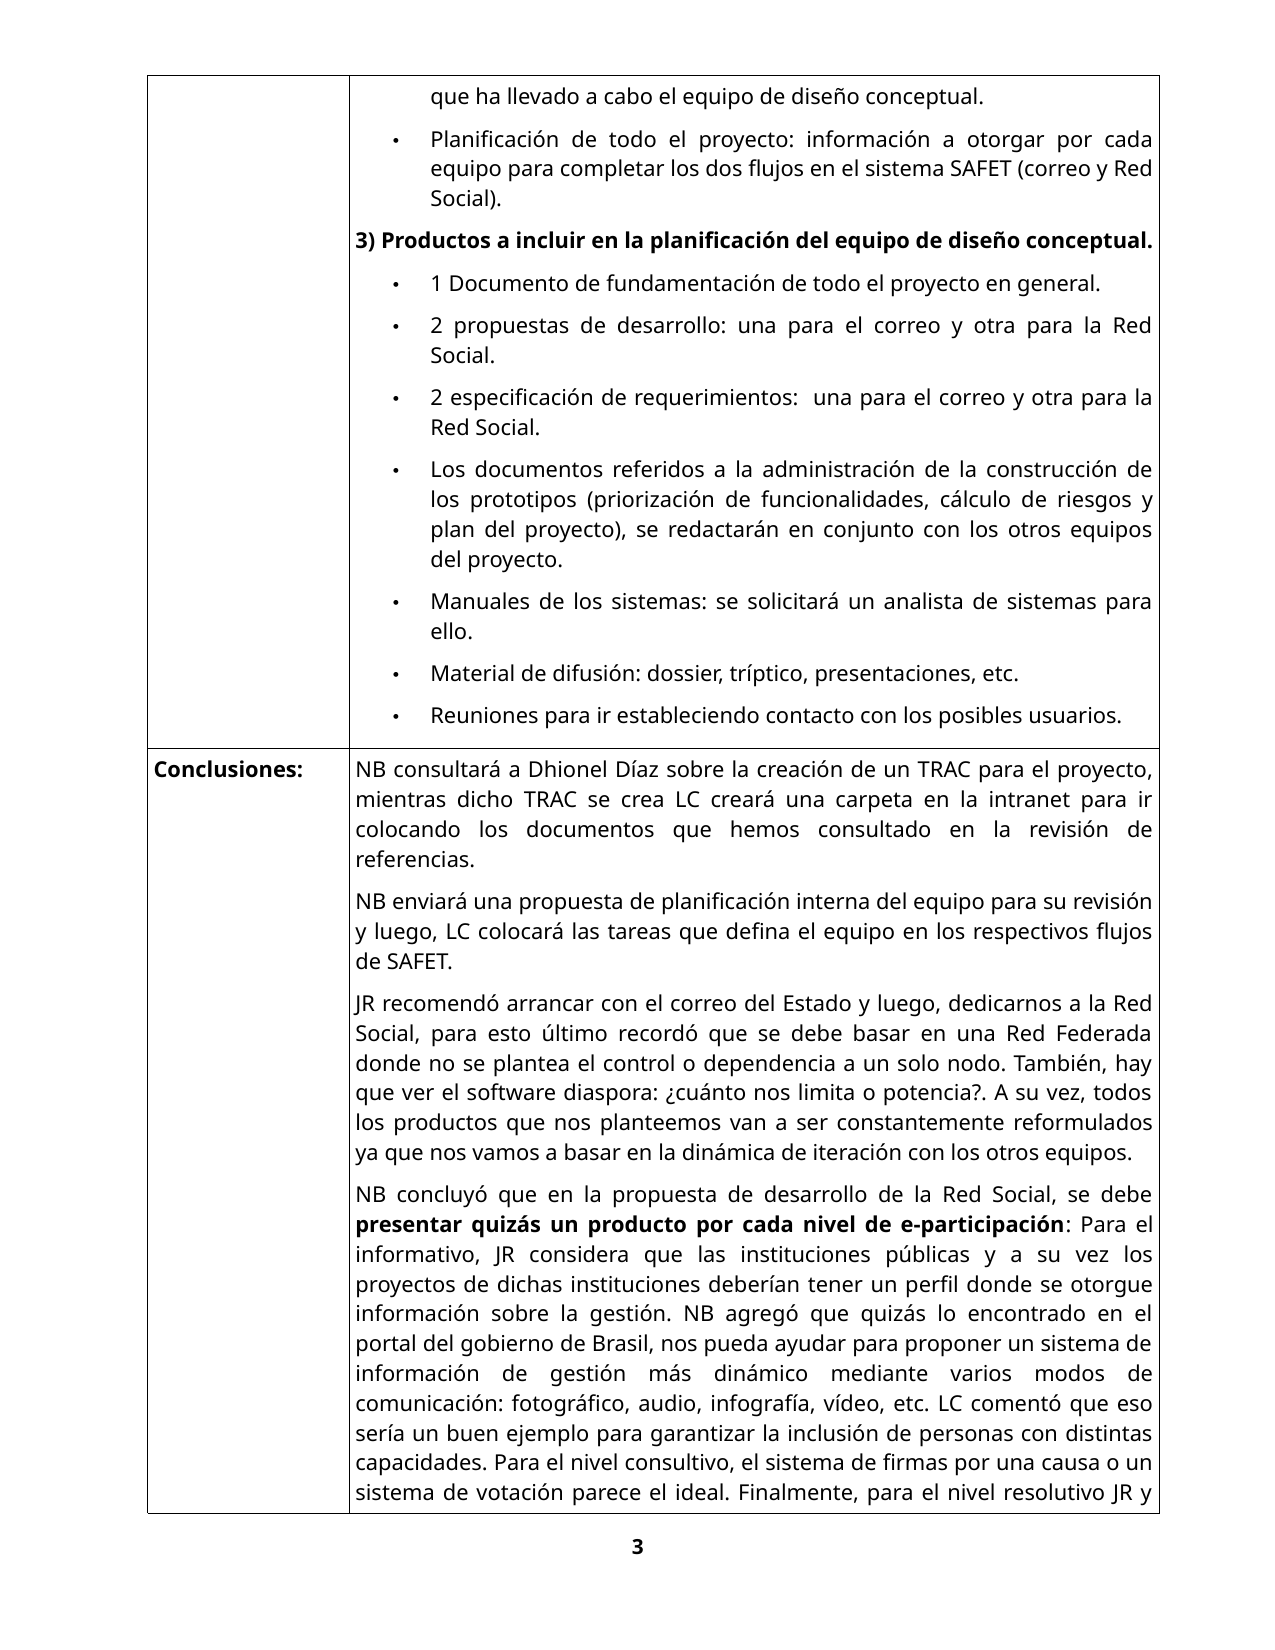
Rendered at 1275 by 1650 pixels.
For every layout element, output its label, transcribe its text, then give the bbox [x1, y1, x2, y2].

table_cell NB consultará a Dhionel Díaz sobre la creación de un TRAC para el proyecto, mientras dicho TRAC se crea LC creará una carpeta en la intranet para ir colocando los documentos que hemos consultado en la revisión de referencias. NB enviará una propuesta de planificación interna del equipo para su revisión y luego, LC colocará las tareas que defina el equipo en los respectivos flujos de SAFET. JR recomendó arrancar con el correo del Estado y luego, dedicarnos a la Red Social, para esto último recordó que se debe basar en una Red Federada donde no se plantea el control o dependencia a un solo nodo. También, hay que ver el software diaspora: ¿cuánto nos limita o potencia?. A su vez, todos los productos que nos planteemos van a ser constantemente reformulados ya que nos vamos a basar en la dinámica de iteración con los otros equipos. NB concluyó que en la propuesta de desarrollo de la Red Social, se debe presentar quizás un producto por cada nivel de e-participación: Para el informativo, JR considera que las instituciones públicas y a su vez los proyectos de dichas instituciones deberían tener un perfil donde se otorgue información sobre la gestión. NB agregó que quizás lo encontrado en el portal del gobierno de Brasil, nos pueda ayudar para proponer un sistema de información de gestión más dinámico mediante varios modos de comunicación: fotográfico, audio, infografía, vídeo, etc. LC comentó que eso sería un buen ejemplo para garantizar la inclusión de personas con distintas capacidades. Para el nivel consultivo, el sistema de firmas por una causa o un sistema de votación parece el ideal. Finalmente, para el nivel resolutivo JR y [350, 749, 1159, 1513]
table_cell que ha llevado a cabo el equipo de diseño conceptual. Planificación de todo el proyecto: información a otorgar por cada equipo para completar los dos flujos en el sistema SAFET (correo y Red Social). 3) Productos a incluir en la planificación del equipo de diseño conceptual. 1 Documento de fundamentación de todo el proyecto en general. 2 propuestas de desarrollo: una para el correo y otra para la Red Social. 2 especificación de requerimientos: una para el correo y otra para la Red Social. Los documentos referidos a la administración de la construcción de los prototipos (priorización de funcionalidades, cálculo de riesgos y plan del proyecto), se redactarán en conjunto con los otros equipos del proyecto. Manuales de los sistemas: se solicitará un analista de sistemas para ello. Material de difusión: dossier, tríptico, presentaciones, etc. Reuniones para ir estableciendo contacto con los posibles usuarios. [350, 76, 1159, 748]
table_cell Conclusiones: [148, 749, 349, 1513]
table_cell [148, 76, 349, 748]
